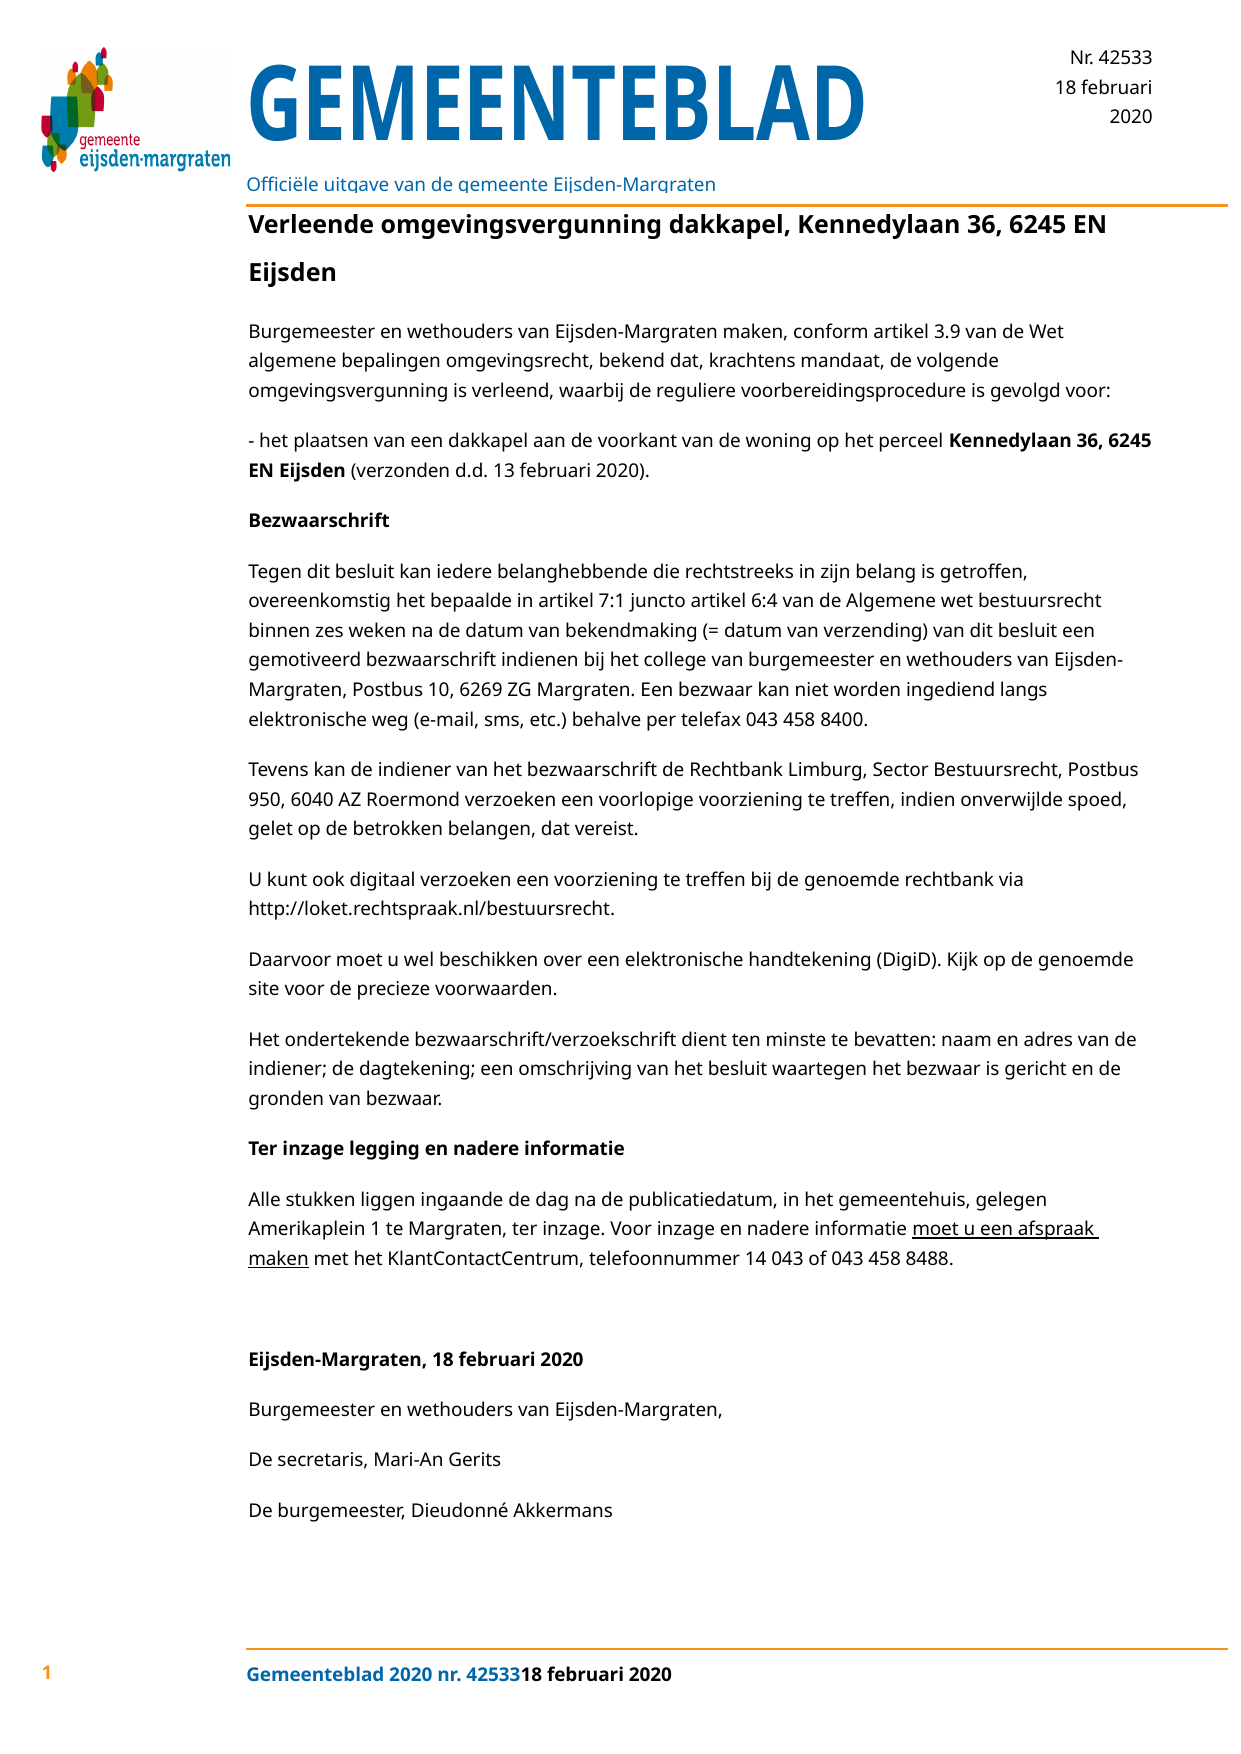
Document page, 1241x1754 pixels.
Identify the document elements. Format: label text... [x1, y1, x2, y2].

text Burgemeester en wethouders van Eijsden-Margraten, [248, 1396, 1152, 1422]
text Bezwaarschrift [248, 507, 1152, 533]
text Tevens kan de indiener van het bezwaarschrift de Rechtbank Limburg, Sector Bestuursrecht, Postbus 950, 6040 AZ Roermond verzoeken een voorlopige voorziening te treffen, indien onverwijlde spoed, gelet op de betrokken belangen, dat vereist. [248, 756, 1152, 841]
text Tegen dit besluit kan iedere belanghebbende die rechtstreeks in zijn belang is getroffen, overeenkomstig het bepaalde in artikel 7:1 juncto artikel 6:4 van de Algemene wet bestuursrecht binnen zes weken na de datum van bekendmaking (= datum van verzending) van dit besluit een gemotiveerd bezwaarschrift indienen bij het college van burgemeester en wethouders van Eijsden-Margraten, Postbus 10, 6269 ZG Margraten. Een bezwaar kan niet worden ingediend langs elektronische weg (e-mail, sms, etc.) behalve per telefax 043 458 8400. [248, 558, 1152, 732]
text Verleende omgevingsvergunning dakkapel, Kennedylaan 36, 6245 EN Eijsden [248, 207, 1152, 288]
text - het plaatsen van een dakkapel aan de voorkant van de woning op het perceel Kennedylaan 36, 6245 EN Eijsden (verzonden d.d. 13 februari 2020). [248, 427, 1152, 483]
text Alle stukken liggen ingaande de dag na de publicatiedatum, in het gemeentehuis, gelegen Amerikaplein 1 te Margraten, ter inzage. Voor inzage en nadere informatie moet u een afspraak maken met het KlantContactCentrum, telefoonnummer 14 043 of 043 458 8488. [248, 1186, 1152, 1271]
text De secretaris, Mari-An Gerits [248, 1447, 1152, 1472]
text Eijsden-Margraten, 18 februari 2020 [248, 1346, 1152, 1372]
text Ter inzage legging en nadere informatie [248, 1135, 1152, 1161]
picture [41, 47, 231, 172]
text U kunt ook digitaal verzoeken een voorziening te treffen bij de genoemde rechtbank via http://loket.rechtspraak.nl/bestuursrecht. [248, 866, 1152, 921]
text Daarvoor moet u wel beschikken over een elektronische handtekening (DigiD). Kijk op de genoemde site voor de precieze voorwaarden. [248, 946, 1152, 1001]
text Burgemeester en wethouders van Eijsden-Margraten maken, conform artikel 3.9 van de Wet algemene bepalingen omgevingsrecht, bekend dat, krachtens mandaat, de volgende omgevingsvergunning is verleend, waarbij de reguliere voorbereidingsprocedure is gevolgd voor: [248, 318, 1152, 403]
text De burgemeester, Dieudonné Akkermans [248, 1497, 1152, 1523]
text Het ondertekende bezwaarschrift/verzoekschrift dient ten minste te bevatten: naam en adres van de indiener; de dagtekening; een omschrijving van het besluit waartegen het bezwaar is gericht en de gronden van bezwaar. [248, 1026, 1152, 1111]
